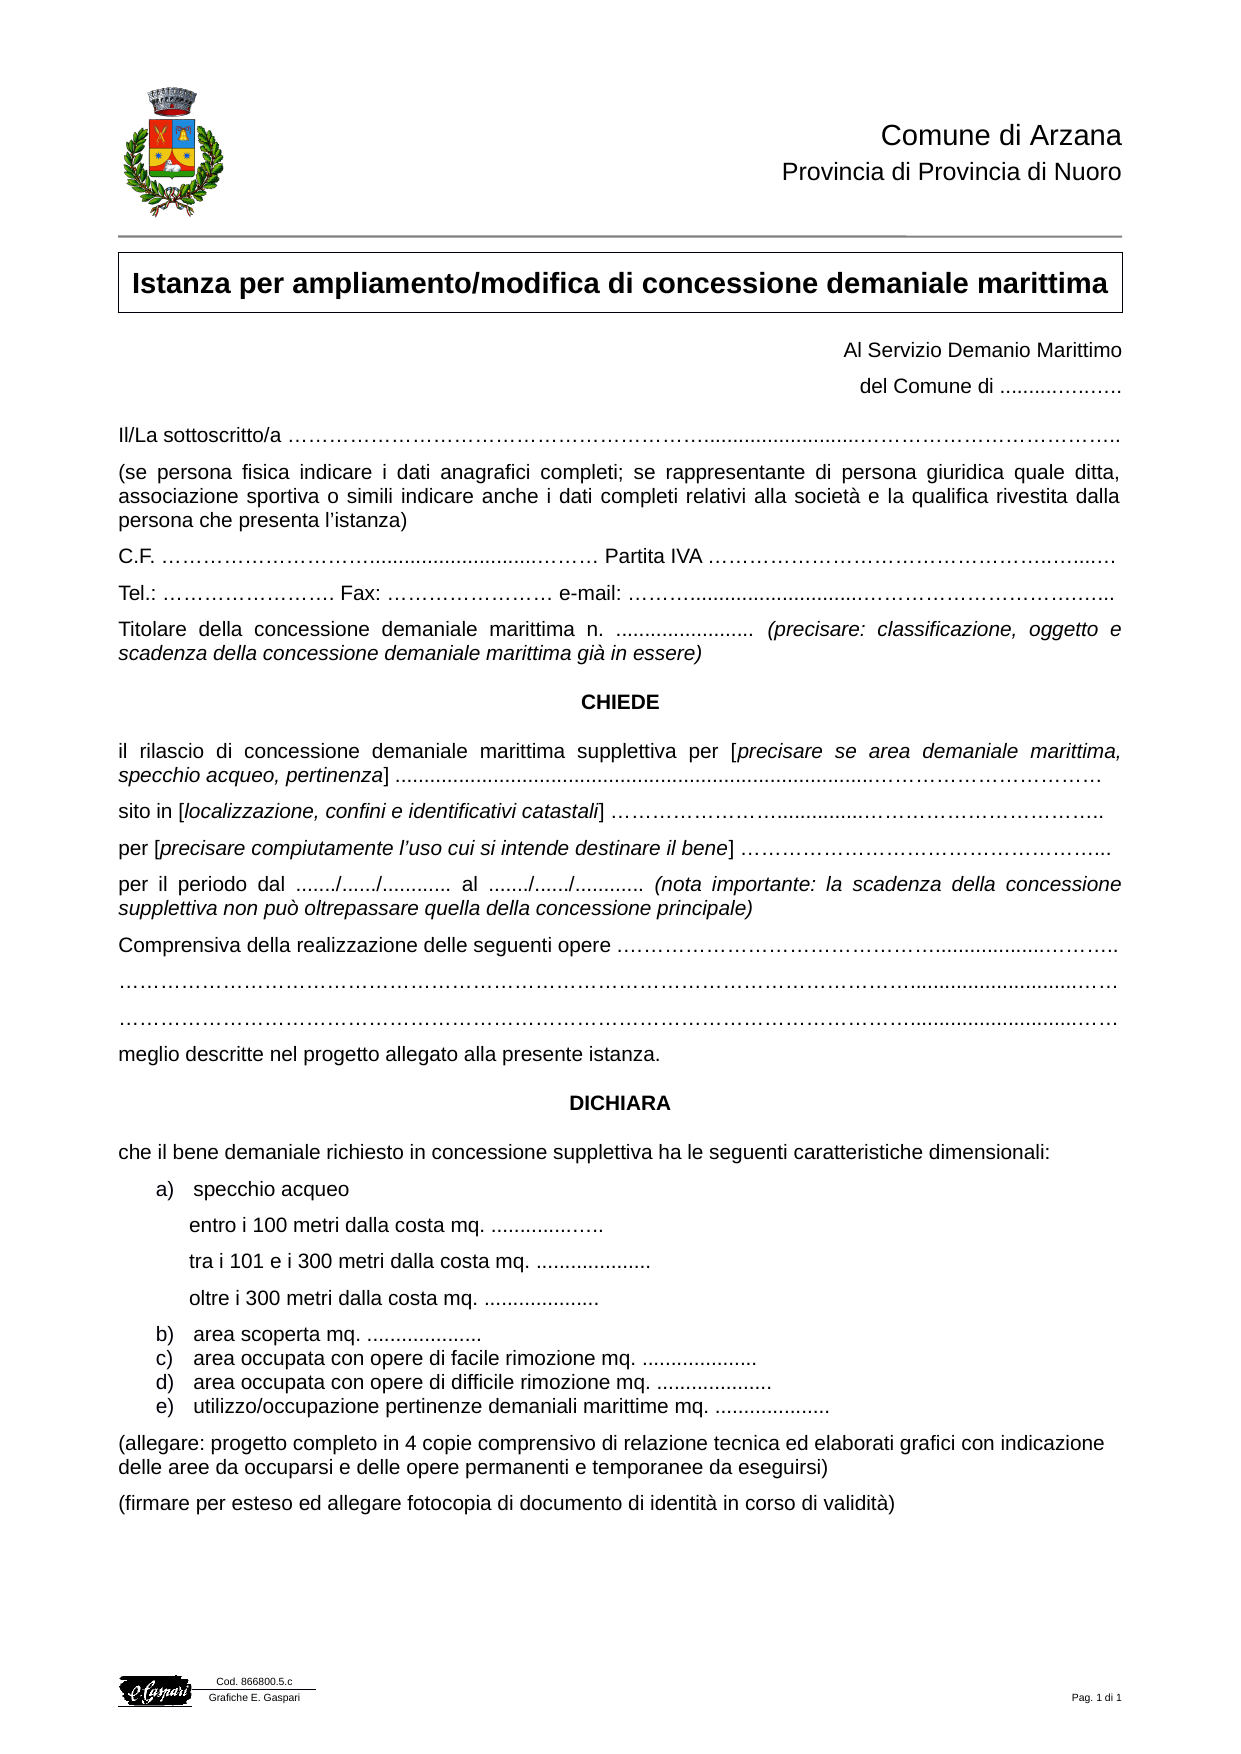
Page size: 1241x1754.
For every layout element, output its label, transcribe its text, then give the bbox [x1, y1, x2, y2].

text per il periodo dal ......./....../............ al ......./....../............ (nota importante: la scadenza della concessione supplettiva non può oltrepassare quella della concessione principale) [118, 872, 1122, 920]
text entro i 100 metri dalla costa mq. ..............….. [189, 1213, 1122, 1237]
text il rilascio di concessione demaniale marittima supplettiva per [precisare se area demaniale marittima, specchio acqueo, pertinenza] ...................................................................................…………………………… [118, 739, 1122, 787]
text tra i 101 e i 300 metri dalla costa mq. .................... [189, 1249, 1122, 1273]
list area scoperta mq. .................... [156, 1322, 1122, 1346]
picture [122, 87, 224, 219]
text (se persona fisica indicare i dati anagrafici completi; se rappresentante di persona giuridica quale ditta, associazione sportiva o simili indicare anche i dati completi relativi alla società e la qualifica rivestita dalla persona che presenta l’istanza) [118, 460, 1122, 532]
list area occupata con opere di difficile rimozione mq. .................... [156, 1370, 1122, 1394]
text Comprensiva della realizzazione delle seguenti opere .………………………………………...................……….. [118, 933, 1122, 957]
text Provincia di Provincia di Nuoro [224, 157, 1122, 185]
text Titolare della concessione demaniale marittima n. ........................ (precisare: classificazione, oggetto e scadenza della concessione demaniale marittima già in essere) [118, 617, 1122, 665]
list area occupata con opere di facile rimozione mq. .................... [156, 1346, 1122, 1370]
text per [precisare compiutamente l’uso cui si intende destinare il bene] ……………………………………………... [118, 836, 1122, 860]
text (firmare per esteso ed allegare fotocopia di documento di identità in corso di validità) [118, 1491, 1122, 1515]
text sito in [localizzazione, confini e identificativi catastali] ……………………...............…………………………….. [118, 799, 1122, 823]
text che il bene demaniale richiesto in concessione supplettiva ha le seguenti caratteristiche dimensionali: [118, 1140, 1122, 1164]
text Il/La sottoscritto/a ……………………………………………………...........................……………………………….. [118, 423, 1122, 447]
text Comune di Arzana [224, 118, 1122, 152]
text DICHIARA [118, 1091, 1122, 1115]
text CHIEDE [118, 690, 1122, 714]
text (allegare: progetto completo in 4 copie comprensivo di relazione tecnica ed elaborati grafici con indicazione delle aree da occuparsi e delle opere permanenti e temporanee da eseguirsi) [118, 1431, 1122, 1478]
list utilizzo/occupazione pertinenze demaniali marittime mq. .................... [156, 1394, 1122, 1418]
list specchio acqueo [156, 1176, 1122, 1200]
text oltre i 300 metri dalla costa mq. .................... [189, 1286, 1122, 1310]
text …………………………………………………………………………………………………….............................…… [118, 969, 1122, 993]
text …………………………………………………………………………………………………….............................…… [118, 1006, 1122, 1029]
picture [118, 1674, 192, 1706]
text C.F. ………………………….............................……… Partita IVA …………………………………………..…....… [118, 544, 1122, 568]
table_header Istanza per ampliamento/modifica di concessione demaniale marittima [119, 253, 1122, 312]
text Tel.: ……………………. Fax: …………………… e-mail: ………..............................………………………….…... [118, 581, 1122, 604]
text del Comune di ..........…..….. [118, 374, 1122, 398]
text Al Servizio Demanio Marittimo [118, 338, 1122, 362]
text meglio descritte nel progetto allegato alla presente istanza. [118, 1042, 1122, 1066]
